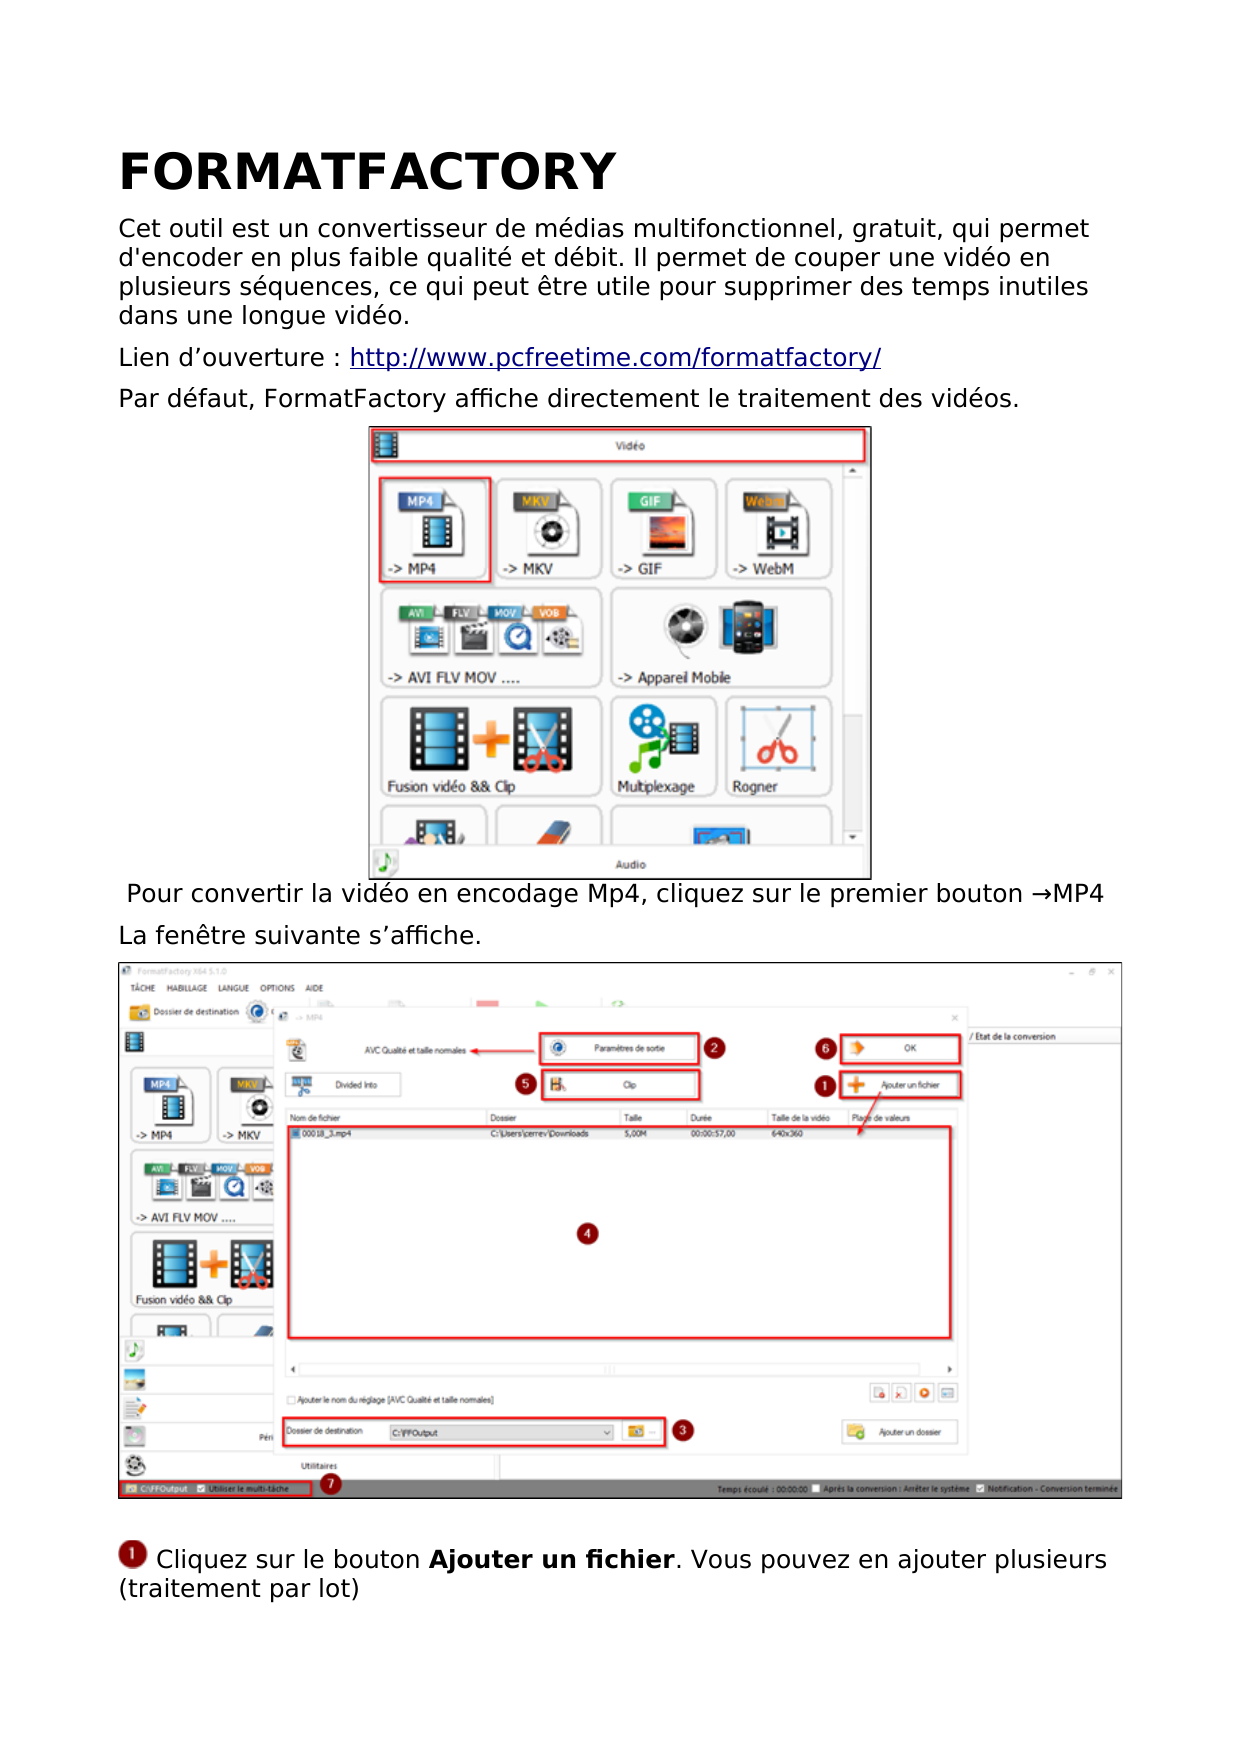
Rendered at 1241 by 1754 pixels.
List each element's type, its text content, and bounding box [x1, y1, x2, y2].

text Cliquez sur le bouton Ajouter un fichier. Vous pouvez en ajouter plusieurs (traitement par lot) [118, 1540, 1122, 1603]
text Cet outil est un convertisseur de médias multifonctionnel, gratuit, qui permet d'encoder en plus faible qualité et débit. Il permet de couper une vidéo en plusieurs séquences, ce qui peut être utile pour supprimer des temps inutiles dans une longue vidéo. [118, 214, 1122, 331]
text Pour convertir la vidéo en encodage Mp4, cliquez sur le premier bouton →MP4 [118, 426, 1122, 909]
text Par défaut, FormatFactory affiche directement le traitement des vidéos. [118, 385, 1122, 414]
text Lien d’ouverture : http://www.pcfreetime.com/formatfactory/ [118, 343, 1122, 372]
subtitle FORMATFACTORY [118, 143, 1122, 201]
text La fenêtre suivante s’affiche. [118, 921, 1122, 950]
picture [118, 962, 1123, 1499]
picture [368, 426, 872, 880]
picture [118, 1540, 148, 1569]
